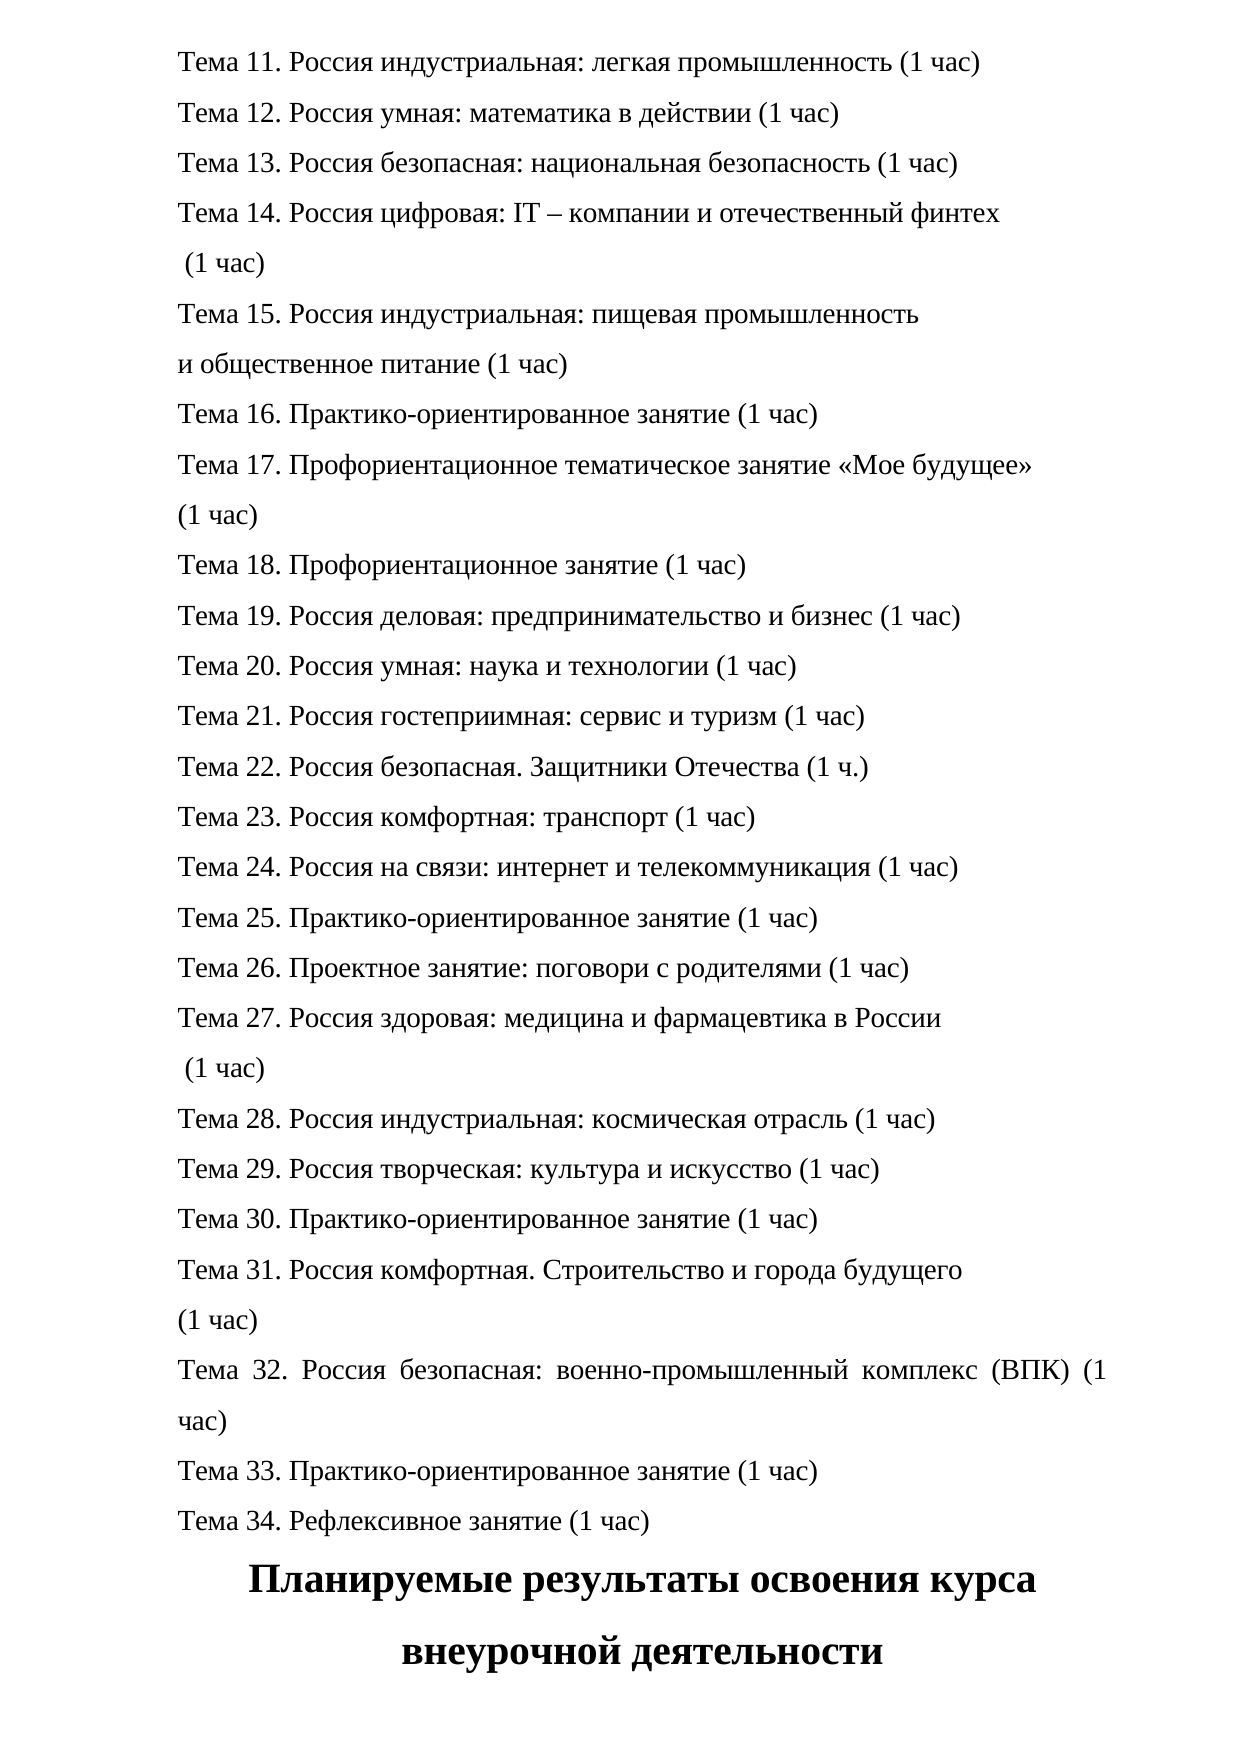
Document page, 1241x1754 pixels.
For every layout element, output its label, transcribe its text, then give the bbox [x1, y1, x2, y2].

text Тема 22. Россия безопасная. Защитники Отечества (1 ч.) [177, 749, 1107, 782]
text Тема 21. Россия гостеприимная: сервис и туризм (1 час) [177, 698, 1107, 732]
text Планируемые результаты освоения курса внеурочной деятельности [177, 1554, 1107, 1673]
text Тема 27. Россия здоровая: медицина и фармацевтика в России [177, 1000, 1107, 1034]
text Тема 20. Россия умная: наука и технологии (1 час) [177, 648, 1107, 682]
text Тема 14. Россия цифровая: IT – компании и отечественный финтех [177, 195, 1107, 229]
text Тема 18. Профориентационное занятие (1 час) [177, 547, 1107, 581]
text Тема 25. Практико-ориентированное занятие (1 час) [177, 900, 1107, 933]
text Тема 26. Проектное занятие: поговори с родителями (1 час) [177, 950, 1107, 983]
text Тема 32. Россия безопасная: военно-промышленный комплекс (ВПК) (1 час) [177, 1352, 1107, 1436]
text Тема 19. Россия деловая: предпринимательство и бизнес (1 час) [177, 598, 1107, 631]
text Тема 11. Россия индустриальная: легкая промышленность (1 час) [177, 44, 1107, 78]
text Тема 30. Практико-ориентированное занятие (1 час) [177, 1202, 1107, 1235]
text Тема 23. Россия комфортная: транспорт (1 час) [177, 799, 1107, 833]
text Тема 15. Россия индустриальная: пищевая промышленность [177, 296, 1107, 329]
text (1 час) [177, 1302, 1107, 1336]
text Тема 33. Практико-ориентированное занятие (1 час) [177, 1453, 1107, 1487]
text Тема 12. Россия умная: математика в действии (1 час) [177, 95, 1107, 128]
text и общественное питание (1 час) [177, 346, 1107, 380]
text Тема 17. Профориентационное тематическое занятие «Мое будущее» [177, 447, 1107, 480]
text Тема 29. Россия творческая: культура и искусство (1 час) [177, 1151, 1107, 1185]
text (1 час) [177, 246, 1107, 279]
text (1 час) [177, 1051, 1107, 1084]
text Тема 13. Россия безопасная: национальная безопасность (1 час) [177, 145, 1107, 178]
text (1 час) [177, 497, 1107, 531]
text Тема 34. Рефлексивное занятие (1 час) [177, 1503, 1107, 1537]
text Тема 16. Практико-ориентированное занятие (1 час) [177, 397, 1107, 430]
text Тема 24. Россия на связи: интернет и телекоммуникация (1 час) [177, 849, 1107, 883]
text Тема 28. Россия индустриальная: космическая отрасль (1 час) [177, 1101, 1107, 1134]
text Тема 31. Россия комфортная. Строительство и города будущего [177, 1252, 1107, 1285]
